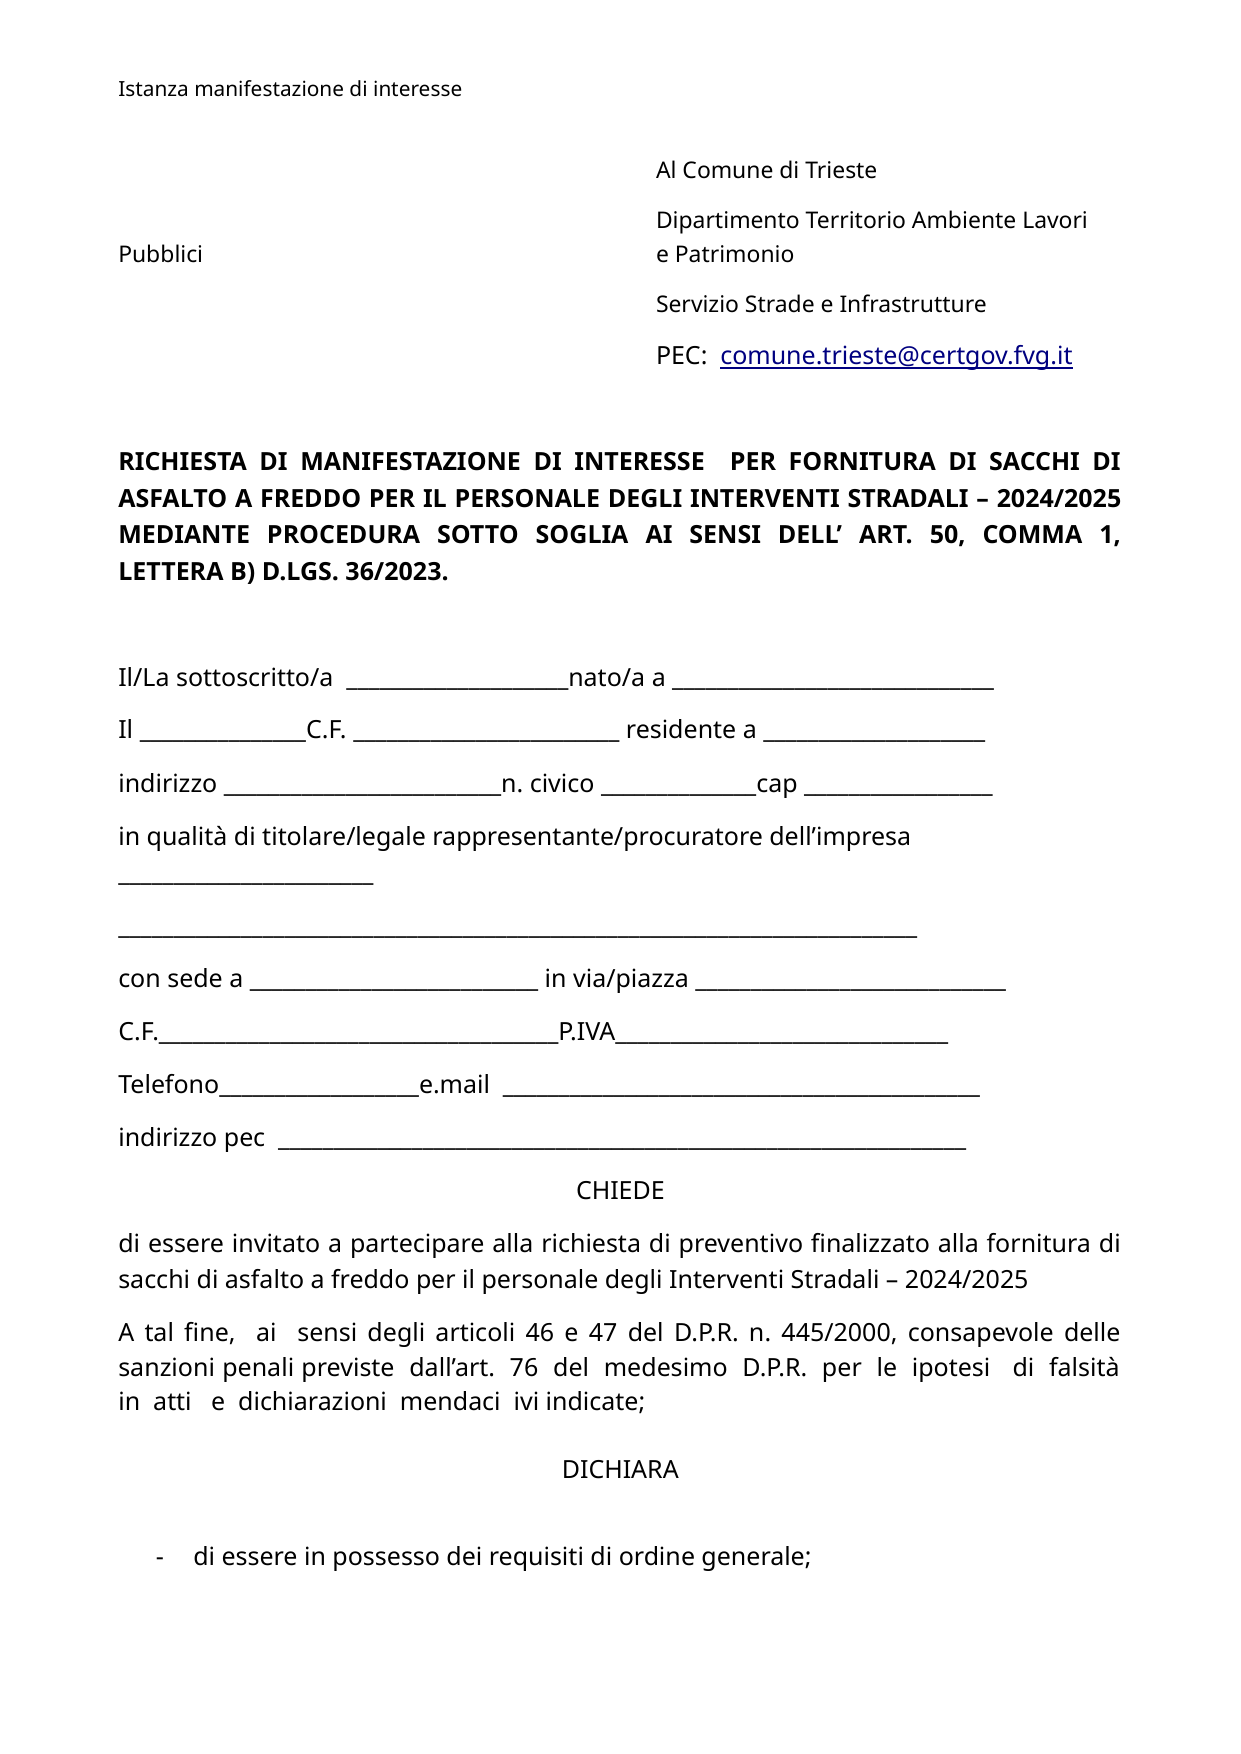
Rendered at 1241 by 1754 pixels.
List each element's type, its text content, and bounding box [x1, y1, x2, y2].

text indirizzo _________________________n. civico ______________cap _________________ [118, 765, 1122, 799]
text Dipartimento Territorio Ambiente Lavori Pubblici e Patrimonio [118, 204, 1122, 269]
text PEC: comune.trieste@certgov.fvg.it [118, 338, 1122, 372]
text con sede a __________________________ in via/piazza ____________________________ [118, 961, 1122, 995]
text Al Comune di Trieste [118, 151, 1122, 185]
text Servizio Strade e Infrastrutture [118, 288, 1122, 319]
text RICHIESTA DI MANIFESTAZIONE DI INTERESSE PER FORNITURA DI SACCHI DI ASFALTO A FREDDO PER IL PERSONALE DEGLI INTERVENTI STRADALI – 2024/2025 MEDIANTE PROCEDURA SOTTO SOGLIA AI SENSI DELL’ ART. 50, COMMA 1, LETTERA B) D.LGS. 36/2023. [118, 444, 1122, 587]
text CHIEDE [118, 1173, 1122, 1207]
text Il/La sottoscritto/a ____________________nato/a a _____________________________ [118, 659, 1122, 693]
text di essere invitato a partecipare alla richiesta di preventivo finalizzato alla fornitura di sacchi di asfalto a freddo per il personale degli Interventi Stradali – 2024/2025 [118, 1226, 1122, 1296]
text C.F.____________________________________P.IVA______________________________ [118, 1014, 1122, 1048]
text indirizzo pec ______________________________________________________________ [118, 1120, 1122, 1154]
text ________________________________________________________________________ [118, 908, 1122, 942]
text Telefono__________________e.mail ___________________________________________ [118, 1067, 1122, 1101]
text A tal fine, ai sensi degli articoli 46 e 47 del D.P.R. n. 445/2000, consapevole delle sanzioni penali previste dall’art. 76 del medesimo D.P.R. per le ipotesi di falsità in atti e dichiarazioni mendaci ivi indicate; [118, 1315, 1122, 1417]
list di essere in possesso dei requisiti di ordine generale; [156, 1538, 1122, 1572]
text in qualità di titolare/legale rappresentante/procuratore dell’impresa _______________________ [118, 818, 1122, 889]
text DICHIARA [118, 1451, 1122, 1485]
text Il _______________C.F. ________________________ residente a ____________________ [118, 712, 1122, 746]
